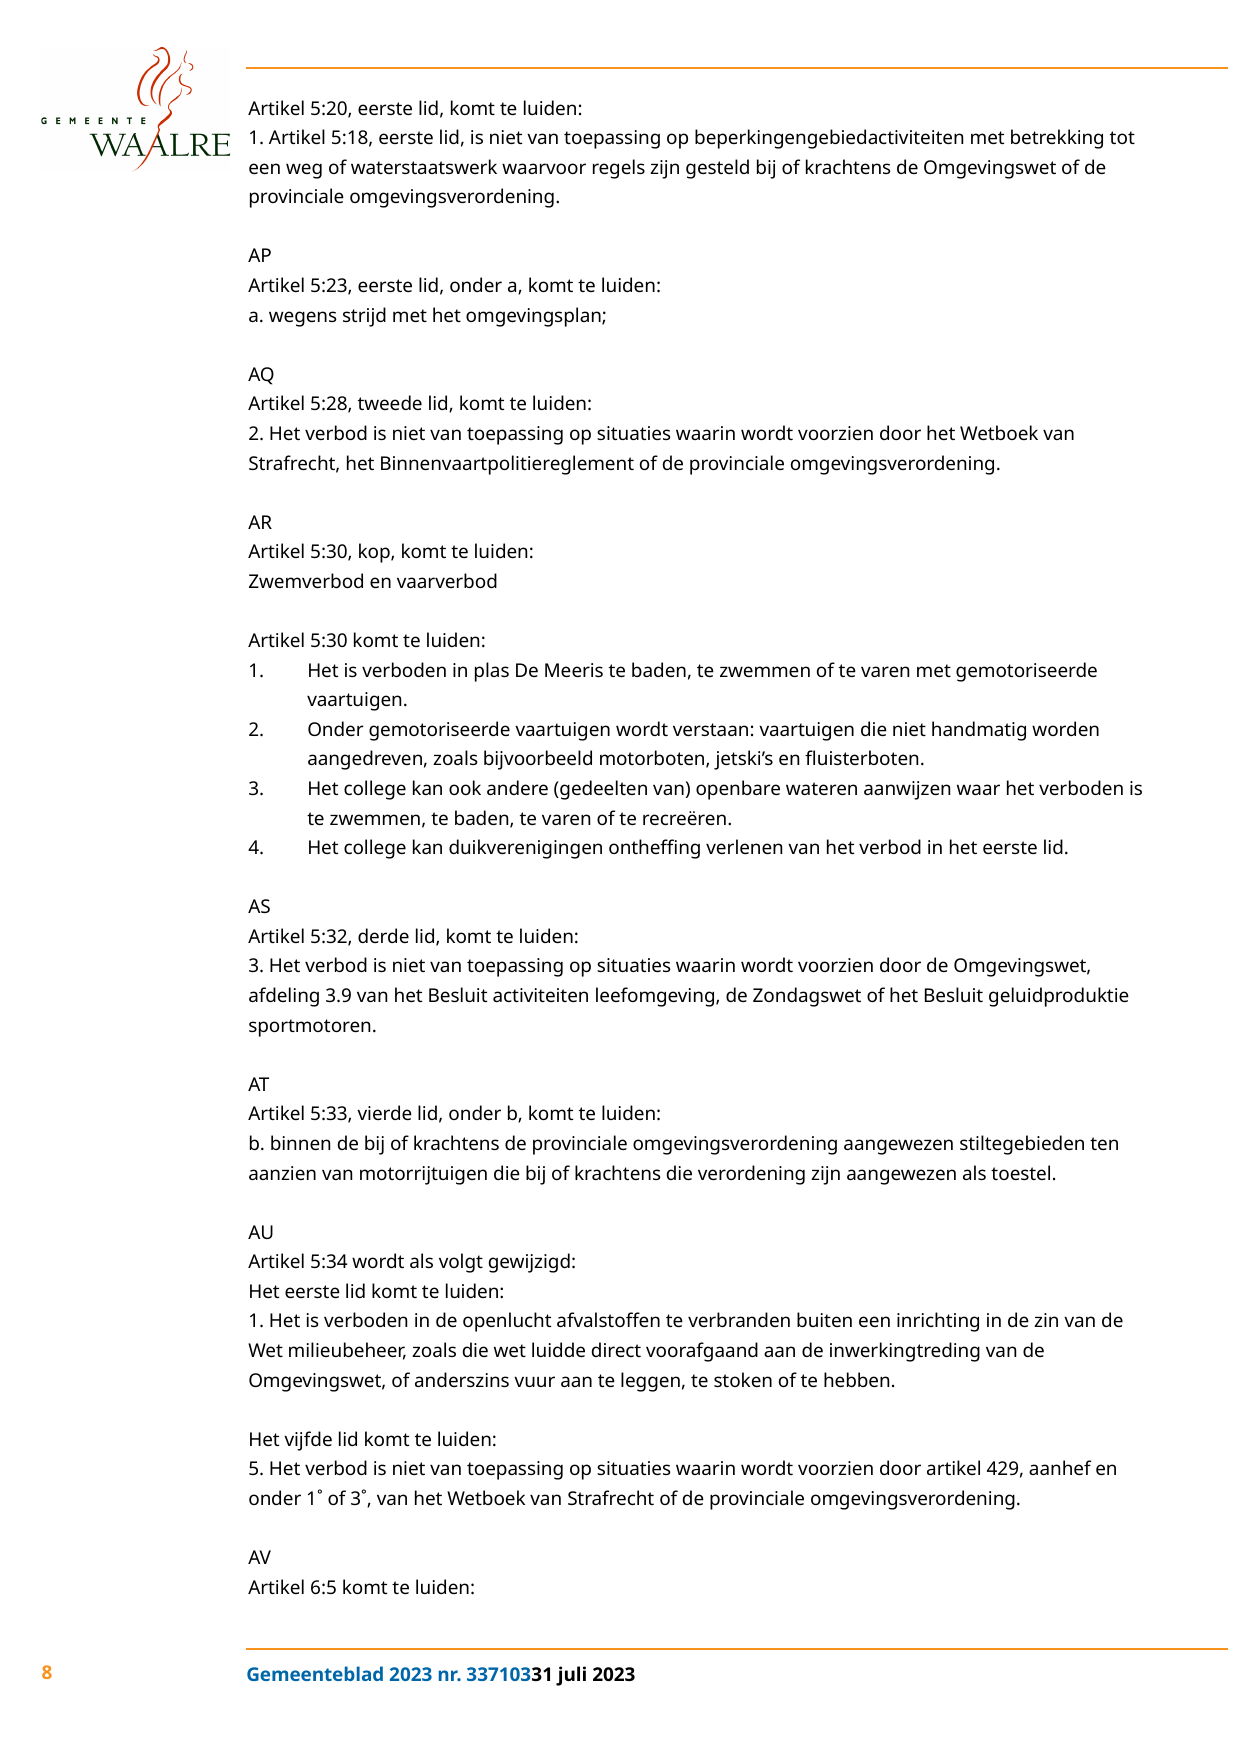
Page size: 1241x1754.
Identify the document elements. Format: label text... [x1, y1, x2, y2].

text Artikel 5:23, eerste lid, onder a, komt te luiden: [248, 272, 1152, 298]
text AR [248, 509, 1152, 535]
text AU [248, 1219, 1152, 1245]
list Het college kan ook andere (gedeelten van) openbare wateren aanwijzen waar het verboden is te zwemmen, te baden, te varen of te recreëren. [248, 775, 1152, 831]
text AS [248, 893, 1152, 919]
text 1. Artikel 5:18, eerste lid, is niet van toepassing op beperkingengebiedactiviteiten met betrekking tot een weg of waterstaatswerk waarvoor regels zijn gesteld bij of krachtens de Omgevingswet of de provinciale omgevingsverordening. [248, 124, 1152, 209]
list Het college kan duikverenigingen ontheffing verlenen van het verbod in het eerste lid. [248, 834, 1152, 860]
text AQ [248, 361, 1152, 387]
text Het vijfde lid komt te luiden: [248, 1426, 1152, 1452]
text AV [248, 1544, 1152, 1570]
text Artikel 6:5 komt te luiden: [248, 1574, 1152, 1600]
text 1. Het is verboden in de openlucht afvalstoffen te verbranden buiten een inrichting in de zin van de Wet milieubeheer, zoals die wet luidde direct voorafgaand aan de inwerkingtreding van de Omgevingswet, of anderszins vuur aan te leggen, te stoken of te hebben. [248, 1308, 1152, 1393]
text b. binnen de bij of krachtens de provinciale omgevingsverordening aangewezen stiltegebieden ten aanzien van motorrijtuigen die bij of krachtens die verordening zijn aangewezen als toestel. [248, 1130, 1152, 1186]
text 2. Het verbod is niet van toepassing op situaties waarin wordt voorzien door het Wetboek van Strafrecht, het Binnenvaartpolitiereglement of de provinciale omgevingsverordening. [248, 420, 1152, 476]
text Artikel 5:32, derde lid, komt te luiden: [248, 923, 1152, 949]
text a. wegens strijd met het omgevingsplan; [248, 302, 1152, 328]
text Zwemverbod en vaarverbod [248, 568, 1152, 594]
text Artikel 5:30, kop, komt te luiden: [248, 538, 1152, 564]
picture [41, 47, 231, 172]
list Onder gemotoriseerde vaartuigen wordt verstaan: vaartuigen die niet handmatig worden aangedreven, zoals bijvoorbeeld motorboten, jetski’s en fluisterboten. [248, 716, 1152, 771]
text Artikel 5:34 wordt als volgt gewijzigd: [248, 1248, 1152, 1274]
text Het eerste lid komt te luiden: [248, 1278, 1152, 1304]
list Het is verboden in plas De Meeris te baden, te zwemmen of te varen met gemotoriseerde vaartuigen. [248, 657, 1152, 712]
text Artikel 5:33, vierde lid, onder b, komt te luiden: [248, 1101, 1152, 1126]
text Artikel 5:28, tweede lid, komt te luiden: [248, 391, 1152, 416]
text AT [248, 1071, 1152, 1097]
text 5. Het verbod is niet van toepassing op situaties waarin wordt voorzien door artikel 429, aanhef en onder 1˚ of 3˚, van het Wetboek van Strafrecht of de provinciale omgevingsverordening. [248, 1456, 1152, 1511]
text 3. Het verbod is niet van toepassing op situaties waarin wordt voorzien door de Omgevingswet, afdeling 3.9 van het Besluit activiteiten leefomgeving, de Zondagswet of het Besluit geluidproduktie sportmotoren. [248, 953, 1152, 1038]
text Artikel 5:30 komt te luiden: [248, 627, 1152, 653]
text Artikel 5:20, eerste lid, komt te luiden: [248, 95, 1152, 121]
text AP [248, 243, 1152, 268]
